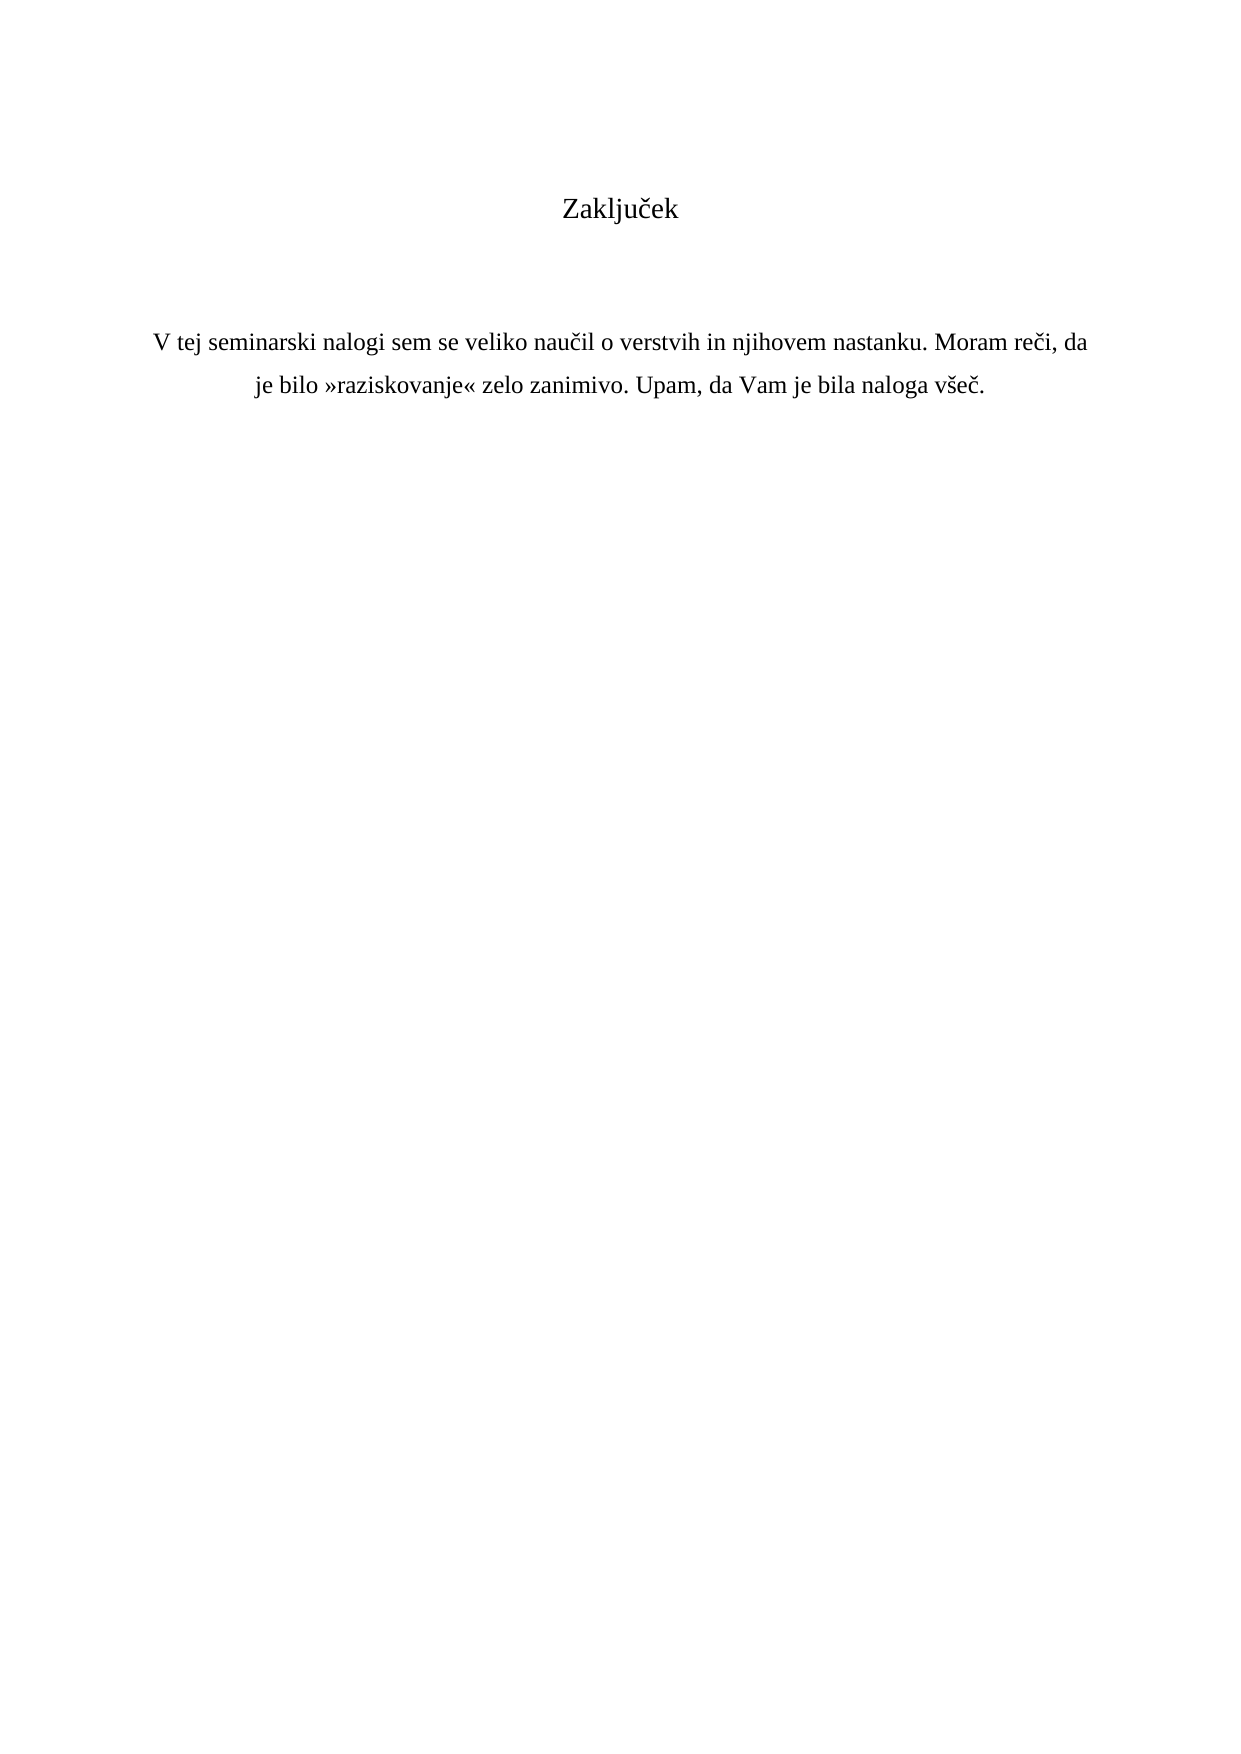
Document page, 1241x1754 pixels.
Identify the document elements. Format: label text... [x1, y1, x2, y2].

text Zaključek [148, 191, 1093, 224]
text V tej seminarski nalogi sem se veliko naučil o verstvih in njihovem nastanku. Moram reči, da je bilo »raziskovanje« zelo zanimivo. Upam, da Vam je bila naloga všeč. [148, 327, 1093, 399]
